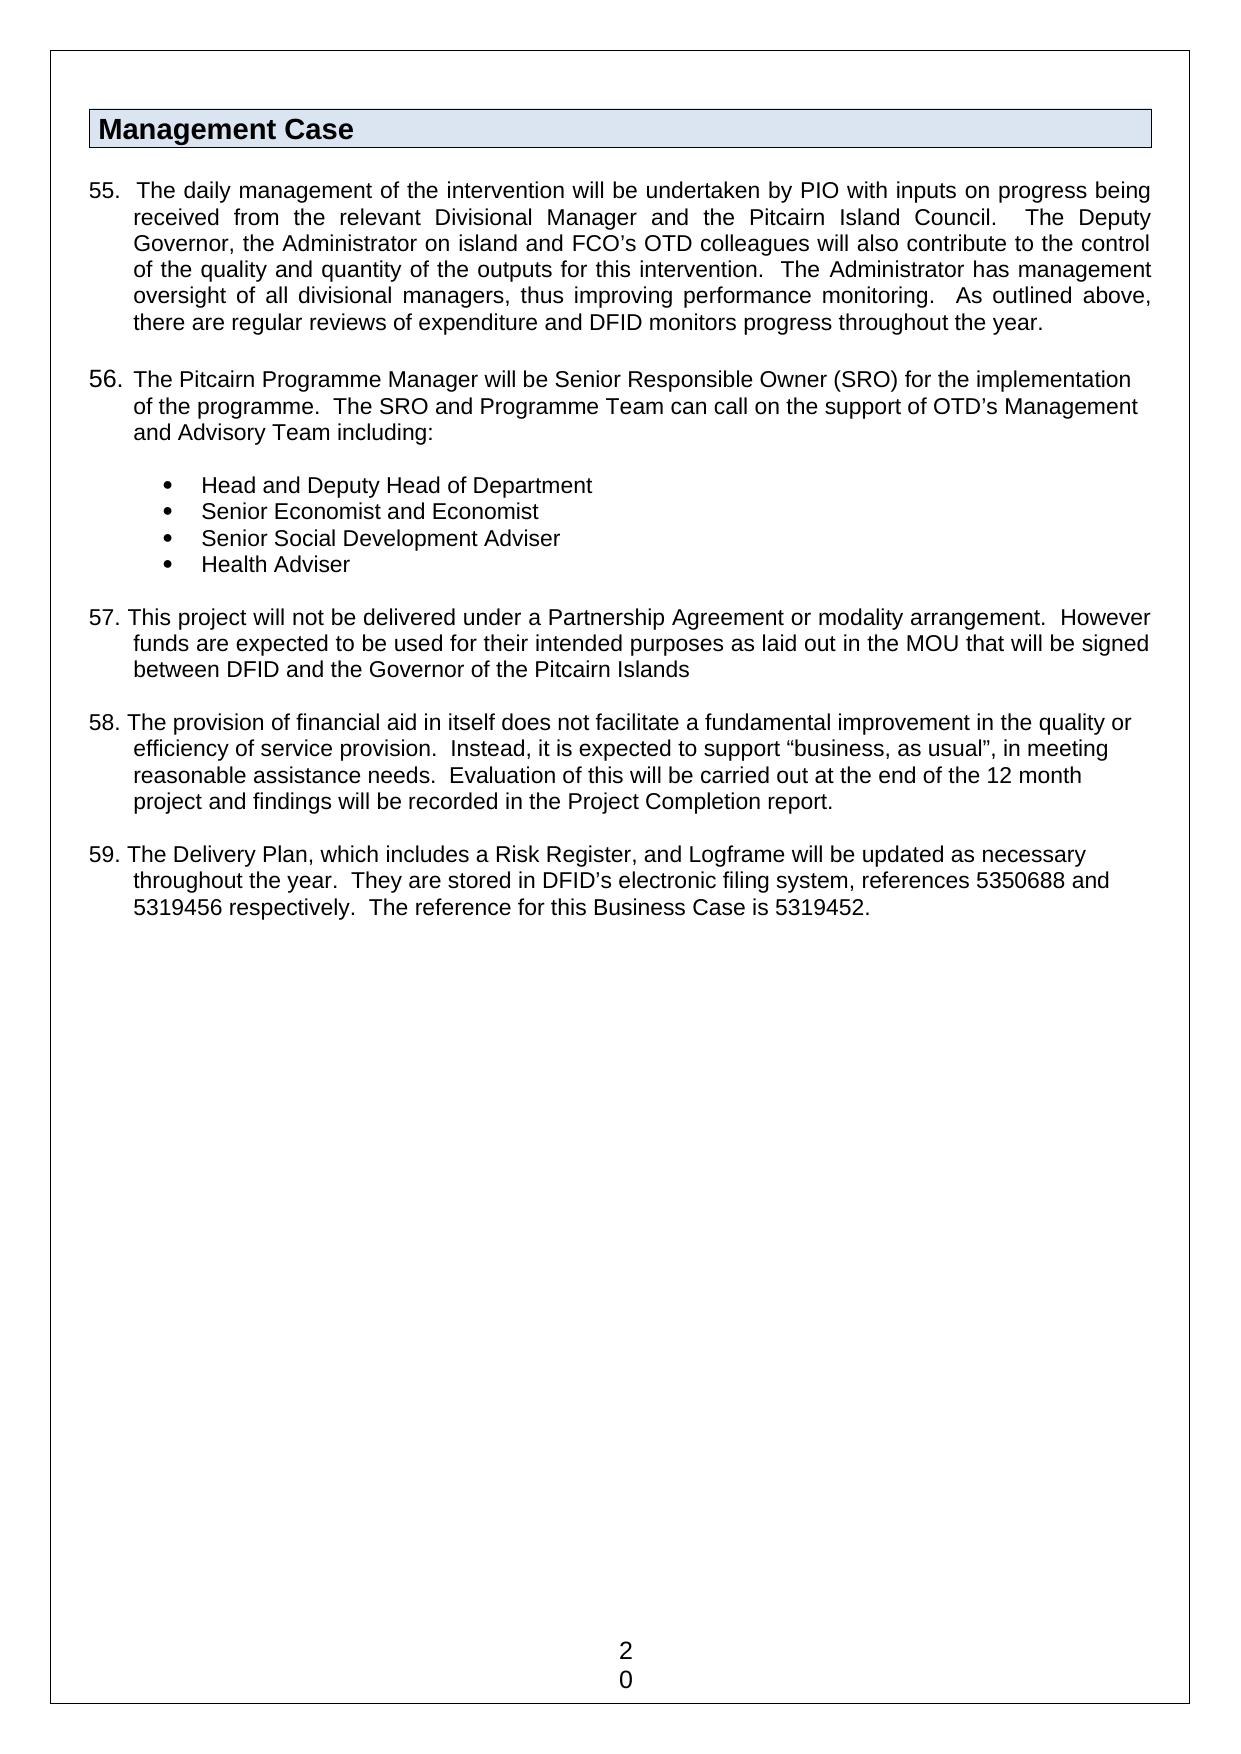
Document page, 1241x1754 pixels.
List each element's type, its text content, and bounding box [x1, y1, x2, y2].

list Senior Social Development Adviser [164, 524, 1152, 551]
text 55. The daily management of the intervention will be undertaken by PIO with inputs on progress being received from the relevant Divisional Manager and the Pitcairn Island Council. The Deputy Governor, the Administrator on island and FCO’s OTD colleagues will also contribute to the control of the quality and quantity of the outputs for this intervention. The Administrator has management oversight of all divisional managers, thus improving performance monitoring. As outlined above, there are regular reviews of expenditure and DFID monitors progress throughout the year. [89, 177, 1152, 335]
text 59. The Delivery Plan, which includes a Risk Register, and Logframe will be updated as necessary throughout the year. They are stored in DFID’s electronic filing system, references 5350688 and 5319456 respectively. The reference for this Business Case is 5319452. [89, 841, 1152, 920]
text 58. The provision of financial aid in itself does not facilitate a fundamental improvement in the quality or efficiency of service provision. Instead, it is expected to support “business, as usual”, in meeting reasonable assistance needs. Evaluation of this will be carried out at the end of the 12 month project and findings will be recorded in the Project Completion report. [89, 709, 1152, 814]
list Senior Economist and Economist [164, 498, 1152, 524]
text Management Case [90, 110, 1151, 147]
list Health Adviser [164, 551, 1152, 577]
text 57. This project will not be delivered under a Partnership Agreement or modality arrangement. However funds are expected to be used for their intended purposes as laid out in the MOU that will be signed between DFID and the Governor of the Pitcairn Islands [89, 603, 1152, 683]
list Head and Deputy Head of Department [164, 472, 1152, 498]
text 56. The Pitcairn Programme Manager will be Senior Responsible Owner (SRO) for the implementation of the programme. The SRO and Programme Team can call on the support of OTD’s Management and Advisory Team including: [89, 364, 1152, 445]
